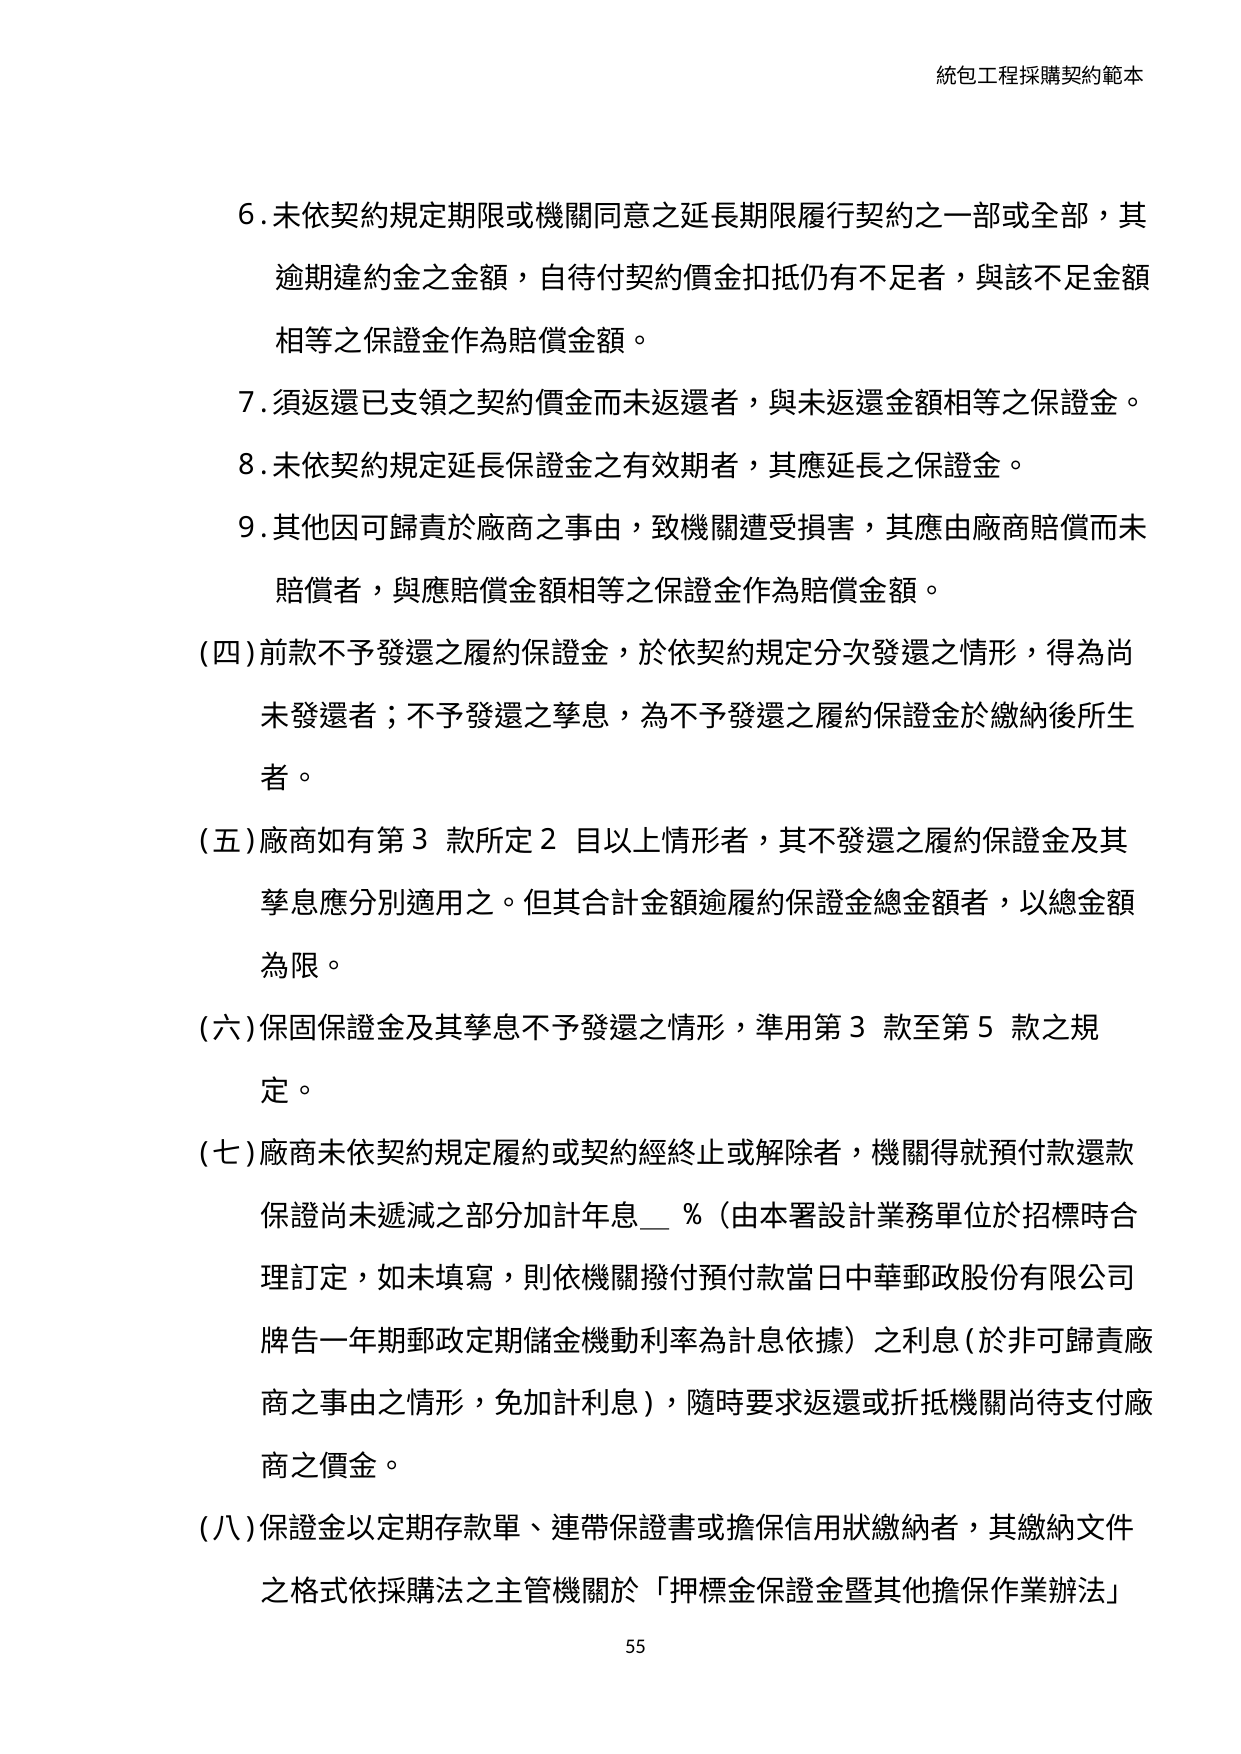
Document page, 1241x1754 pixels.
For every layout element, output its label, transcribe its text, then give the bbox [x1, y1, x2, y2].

table_cell [197, 172, 239, 359]
table_cell 6.未依契約規定期限或機關同意之延長期限履行契約之一部或全部，其逾期違約金之金額，自待付契約價金扣抵仍有不足者，與該不足金額相等之保證金作為賠償金額。 [239, 172, 1167, 359]
table_cell [197, 422, 239, 484]
table_cell [154, 797, 197, 984]
table_cell 7.須返還已支領之契約價金而未返還者，與未返還金額相等之保證金。 [239, 359, 1167, 422]
table_cell (八)保證金以定期存款單、連帶保證書或擔保信用狀繳納者，其繳納文件之格式依採購法之主管機關於「押標金保證金暨其他擔保作業辦法」 [197, 1484, 1167, 1609]
table_cell 8.未依契約規定延長保證金之有效期者，其應延長之保證金。 [239, 422, 1167, 484]
table_cell [154, 359, 197, 422]
table_cell [197, 359, 239, 422]
table_cell 9.其他因可歸責於廠商之事由，致機關遭受損害，其應由廠商賠償而未賠償者，與應賠償金額相等之保證金作為賠償金額。 [239, 484, 1167, 609]
table_cell [154, 484, 197, 609]
table_cell [197, 484, 239, 609]
table_cell (五)廠商如有第3 款所定2 目以上情形者，其不發還之履約保證金及其孳息應分別適用之。但其合計金額逾履約保證金總金額者，以總金額為限。 [197, 797, 1167, 984]
table_cell [154, 172, 197, 359]
table_cell [154, 1484, 197, 1609]
table_cell [154, 984, 197, 1109]
table_cell [154, 1109, 197, 1484]
table_cell (六)保固保證金及其孳息不予發還之情形，準用第3 款至第5 款之規定。 [197, 984, 1167, 1109]
table_cell [154, 422, 197, 484]
table_cell (四)前款不予發還之履約保證金，於依契約規定分次發還之情形，得為尚未發還者；不予發還之孳息，為不予發還之履約保證金於繳納後所生者。 [197, 609, 1167, 797]
table_cell [154, 609, 197, 797]
table_cell (七)廠商未依契約規定履約或契約經終止或解除者，機關得就預付款還款保證尚未遞減之部分加計年息＿ %（由本署設計業務單位於招標時合理訂定，如未填寫，則依機關撥付預付款當日中華郵政股份有限公司牌告一年期郵政定期儲金機動利率為計息依據）之利息(於非可歸責廠商之事由之情形，免加計利息)，隨時要求返還或折抵機關尚待支付廠商之價金。 [197, 1109, 1167, 1484]
